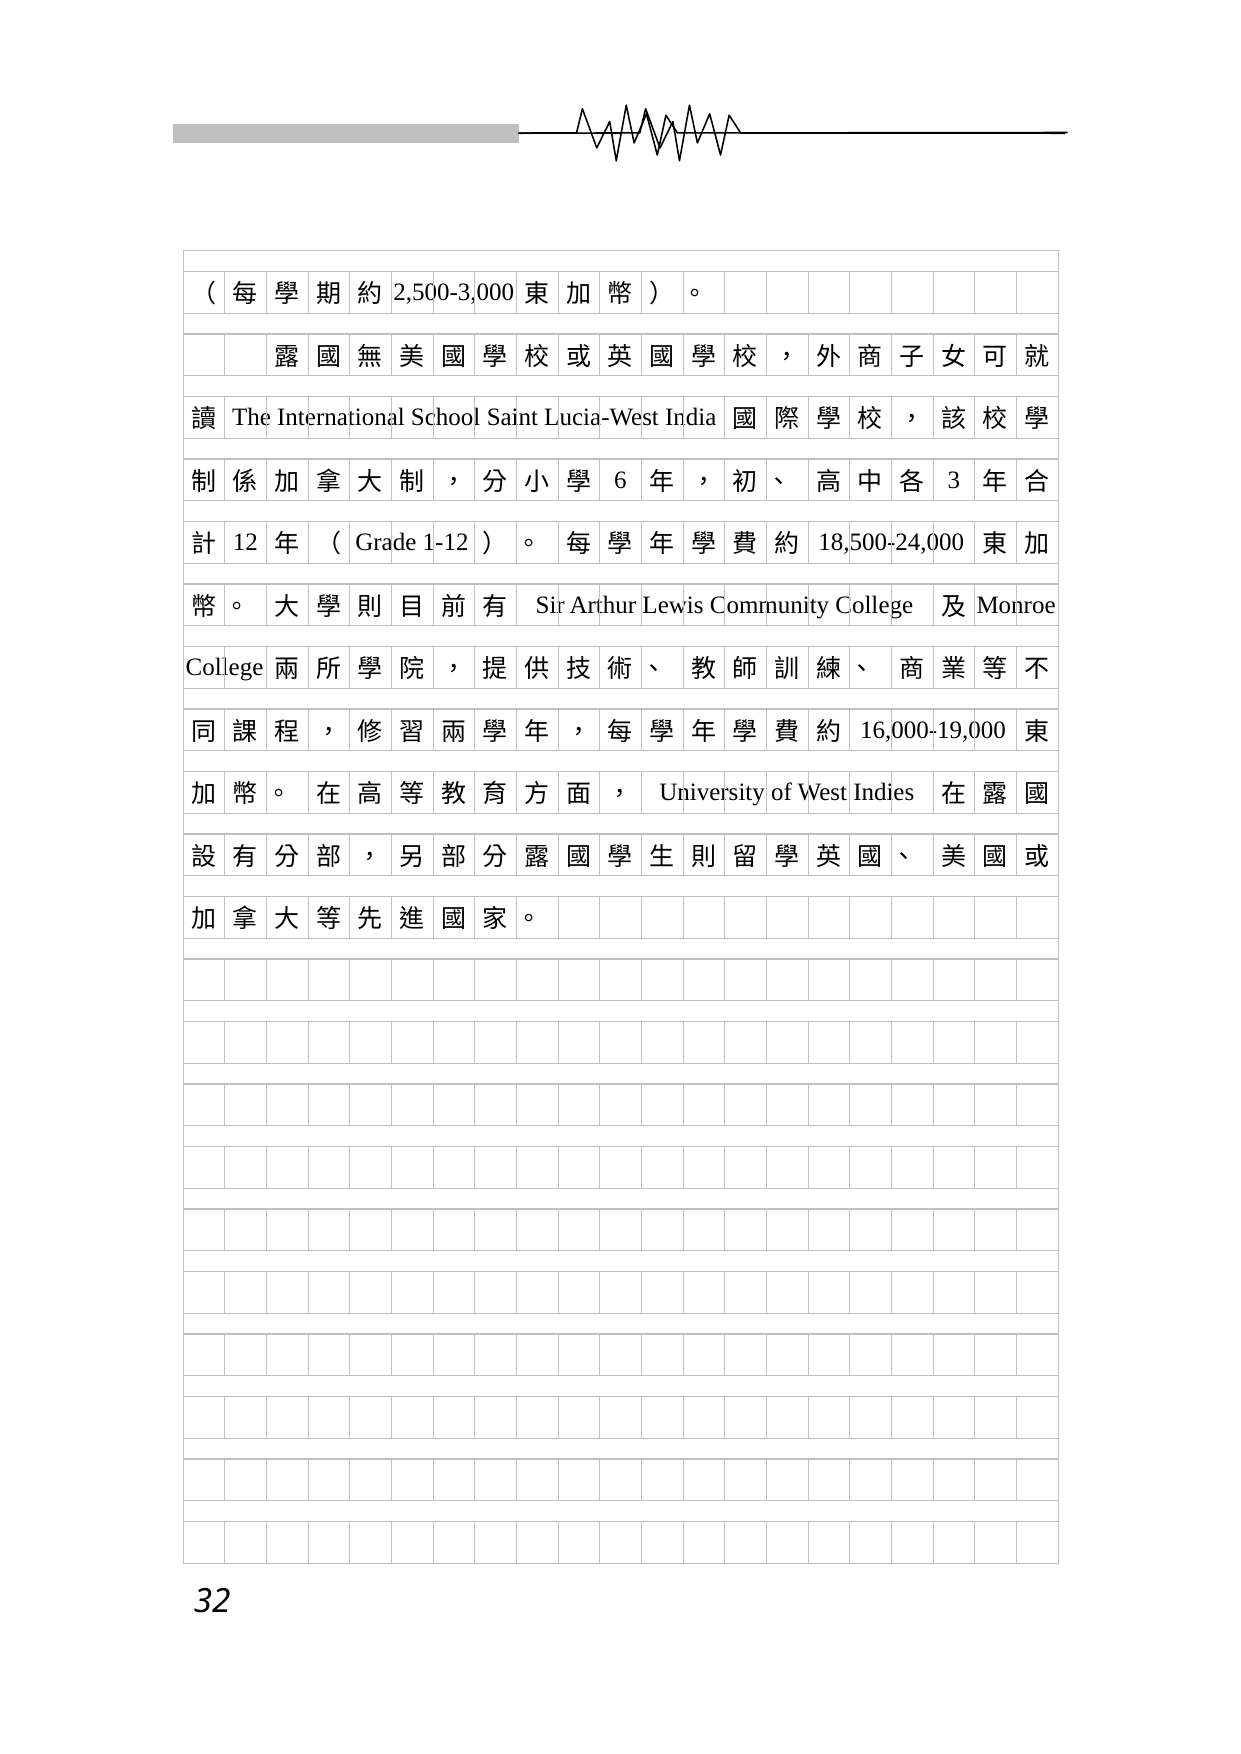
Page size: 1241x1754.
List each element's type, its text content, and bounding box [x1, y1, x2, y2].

text 露國無美國學校或英國學校，外商子女可就讀The International School Saint Lucia-West India國際學校，該校學制係加拿大制，分小學6年，初、高中各3年合計12年（Grade 1-12）。每學年學費約18,500-24,000東加幣。大學則目前有Sir Arthur Lewis Community College及Monroe College兩所學院，提供技術、教師訓練、商業等不同課程，修習兩學年，每學年學費約16,000-19,000東加幣。在高等教育方面，University of West Indies在露國設有分部，另部分露國學生則留學英國、美國或加拿大等先進國家。 [184, 626, 1058, 646]
text 露國無美國學校或英國學校，外商子女可就讀The International School Saint Lucia-West India國際學校，該校學制係加拿大制，分小學6年，初、高中各3年合計12年（Grade 1-12）。每學年學費約18,500-24,000東加幣。大學則目前有Sir Arthur Lewis Community College及Monroe College兩所學院，提供技術、教師訓練、商業等不同課程，修習兩學年，每學年學費約16,000-19,000東加幣。在高等教育方面，University of West Indies在露國設有分部，另部分露國學生則留學英國、美國或加拿大等先進國家。 [184, 564, 1058, 583]
text 露國無美國學校或英國學校，外商子女可就讀The International School Saint Lucia-West India國際學校，該校學制係加拿大制，分小學6年，初、高中各3年合計12年（Grade 1-12）。每學年學費約18,500-24,000東加幣。大學則目前有Sir Arthur Lewis Community College及Monroe College兩所學院，提供技術、教師訓練、商業等不同課程，修習兩學年，每學年學費約16,000-19,000東加幣。在高等教育方面，University of West Indies在露國設有分部，另部分露國學生則留學英國、美國或加拿大等先進國家。 [184, 876, 1058, 896]
text 露國無美國學校或英國學校，外商子女可就讀The International School Saint Lucia-West India國際學校，該校學制係加拿大制，分小學6年，初、高中各3年合計12年（Grade 1-12）。每學年學費約18,500-24,000東加幣。大學則目前有Sir Arthur Lewis Community College及Monroe College兩所學院，提供技術、教師訓練、商業等不同課程，修習兩學年，每學年學費約16,000-19,000東加幣。在高等教育方面，University of West Indies在露國設有分部，另部分露國學生則留學英國、美國或加拿大等先進國家。 [184, 751, 1058, 771]
text 露國小學（Primary School） 設有公立及私立2類，採6年制，入學年齡自6歲起。公立小學免學費（學生僅需負擔制服、書籍費及雜費平均約100-150東加幣）與私立小學收費不同（每學期約2,000東加幣）。中學（Secondary School）不分初、高中，在學5年（Form 1~Form 5）。公立中學免學費（各校稍有差異，學生僅需負擔制服及書籍費等雜費平均約200-300東加幣）與私立中學收費不同（每學期約2,500-3,000東加幣）。 [184, 251, 1058, 271]
text 露國無美國學校或英國學校，外商子女可就讀The International School Saint Lucia-West India國際學校，該校學制係加拿大制，分小學6年，初、高中各3年合計12年（Grade 1-12）。每學年學費約18,500-24,000東加幣。大學則目前有Sir Arthur Lewis Community College及Monroe College兩所學院，提供技術、教師訓練、商業等不同課程，修習兩學年，每學年學費約16,000-19,000東加幣。在高等教育方面，University of West Indies在露國設有分部，另部分露國學生則留學英國、美國或加拿大等先進國家。 [184, 314, 1058, 333]
text 露國無美國學校或英國學校，外商子女可就讀The International School Saint Lucia-West India國際學校，該校學制係加拿大制，分小學6年，初、高中各3年合計12年（Grade 1-12）。每學年學費約18,500-24,000東加幣。大學則目前有Sir Arthur Lewis Community College及Monroe College兩所學院，提供技術、教師訓練、商業等不同課程，修習兩學年，每學年學費約16,000-19,000東加幣。在高等教育方面，University of West Indies在露國設有分部，另部分露國學生則留學英國、美國或加拿大等先進國家。 [184, 689, 1058, 708]
text 露國無美國學校或英國學校，外商子女可就讀The International School Saint Lucia-West India國際學校，該校學制係加拿大制，分小學6年，初、高中各3年合計12年（Grade 1-12）。每學年學費約18,500-24,000東加幣。大學則目前有Sir Arthur Lewis Community College及Monroe College兩所學院，提供技術、教師訓練、商業等不同課程，修習兩學年，每學年學費約16,000-19,000東加幣。在高等教育方面，University of West Indies在露國設有分部，另部分露國學生則留學英國、美國或加拿大等先進國家。 [184, 439, 1058, 458]
text 露國無美國學校或英國學校，外商子女可就讀The International School Saint Lucia-West India國際學校，該校學制係加拿大制，分小學6年，初、高中各3年合計12年（Grade 1-12）。每學年學費約18,500-24,000東加幣。大學則目前有Sir Arthur Lewis Community College及Monroe College兩所學院，提供技術、教師訓練、商業等不同課程，修習兩學年，每學年學費約16,000-19,000東加幣。在高等教育方面，University of West Indies在露國設有分部，另部分露國學生則留學英國、美國或加拿大等先進國家。 [184, 501, 1058, 521]
text 露國無美國學校或英國學校，外商子女可就讀The International School Saint Lucia-West India國際學校，該校學制係加拿大制，分小學6年，初、高中各3年合計12年（Grade 1-12）。每學年學費約18,500-24,000東加幣。大學則目前有Sir Arthur Lewis Community College及Monroe College兩所學院，提供技術、教師訓練、商業等不同課程，修習兩學年，每學年學費約16,000-19,000東加幣。在高等教育方面，University of West Indies在露國設有分部，另部分露國學生則留學英國、美國或加拿大等先進國家。 [184, 376, 1058, 396]
text 露國無美國學校或英國學校，外商子女可就讀The International School Saint Lucia-West India國際學校，該校學制係加拿大制，分小學6年，初、高中各3年合計12年（Grade 1-12）。每學年學費約18,500-24,000東加幣。大學則目前有Sir Arthur Lewis Community College及Monroe College兩所學院，提供技術、教師訓練、商業等不同課程，修習兩學年，每學年學費約16,000-19,000東加幣。在高等教育方面，University of West Indies在露國設有分部，另部分露國學生則留學英國、美國或加拿大等先進國家。 [184, 814, 1058, 833]
